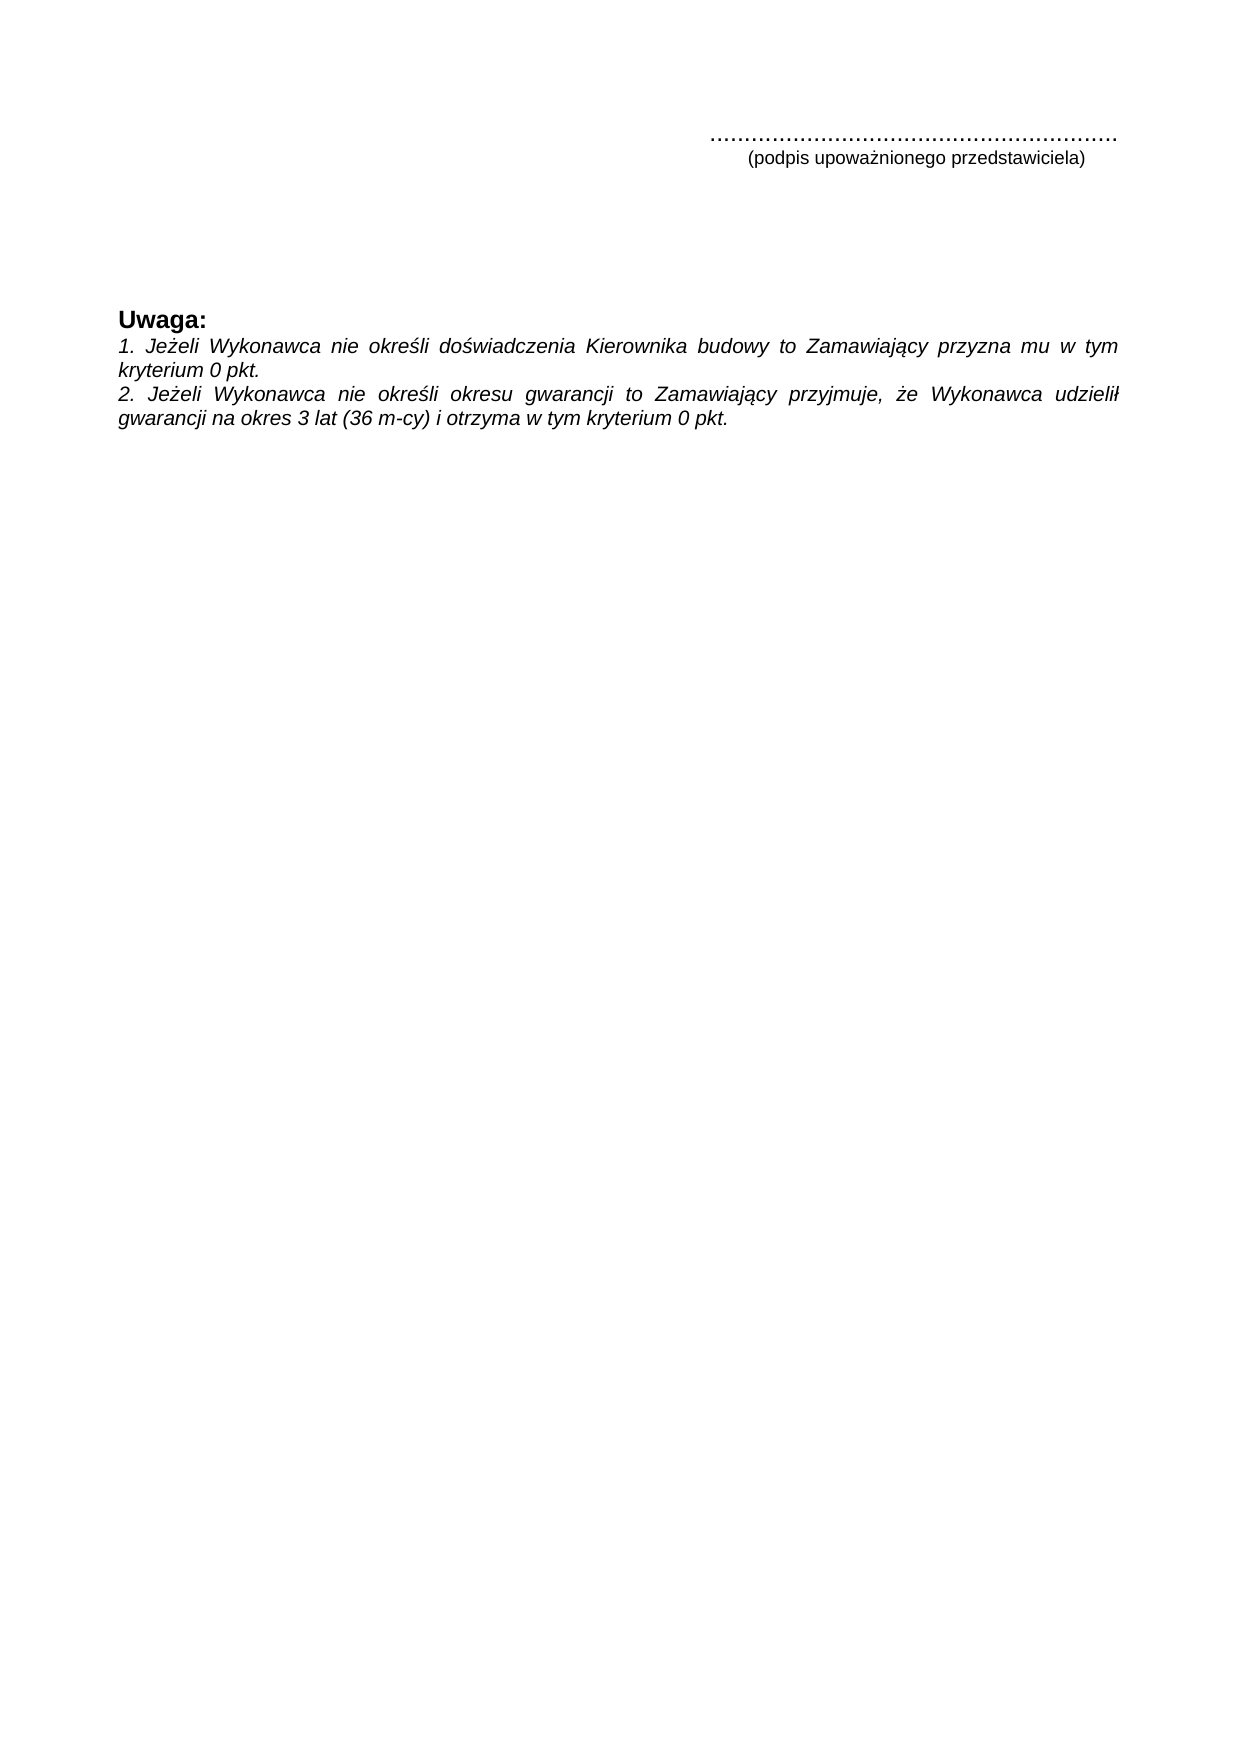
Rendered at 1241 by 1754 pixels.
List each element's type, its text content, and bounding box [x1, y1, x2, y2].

text (podpis upoważnionego przedstawiciela) [118, 147, 1122, 168]
text Uwaga: [118, 305, 1122, 334]
text 2. Jeżeli Wykonawca nie określi okresu gwarancji to Zamawiający przyjmuje, że Wykonawca udzielił gwarancji na okres 3 lat (36 m-cy) i otrzyma w tym kryterium 0 pkt. [118, 382, 1122, 429]
text ........................................................... [118, 118, 1122, 147]
text 1. Jeżeli Wykonawca nie określi doświadczenia Kierownika budowy to Zamawiający przyzna mu w tym kryterium 0 pkt. [118, 334, 1122, 382]
